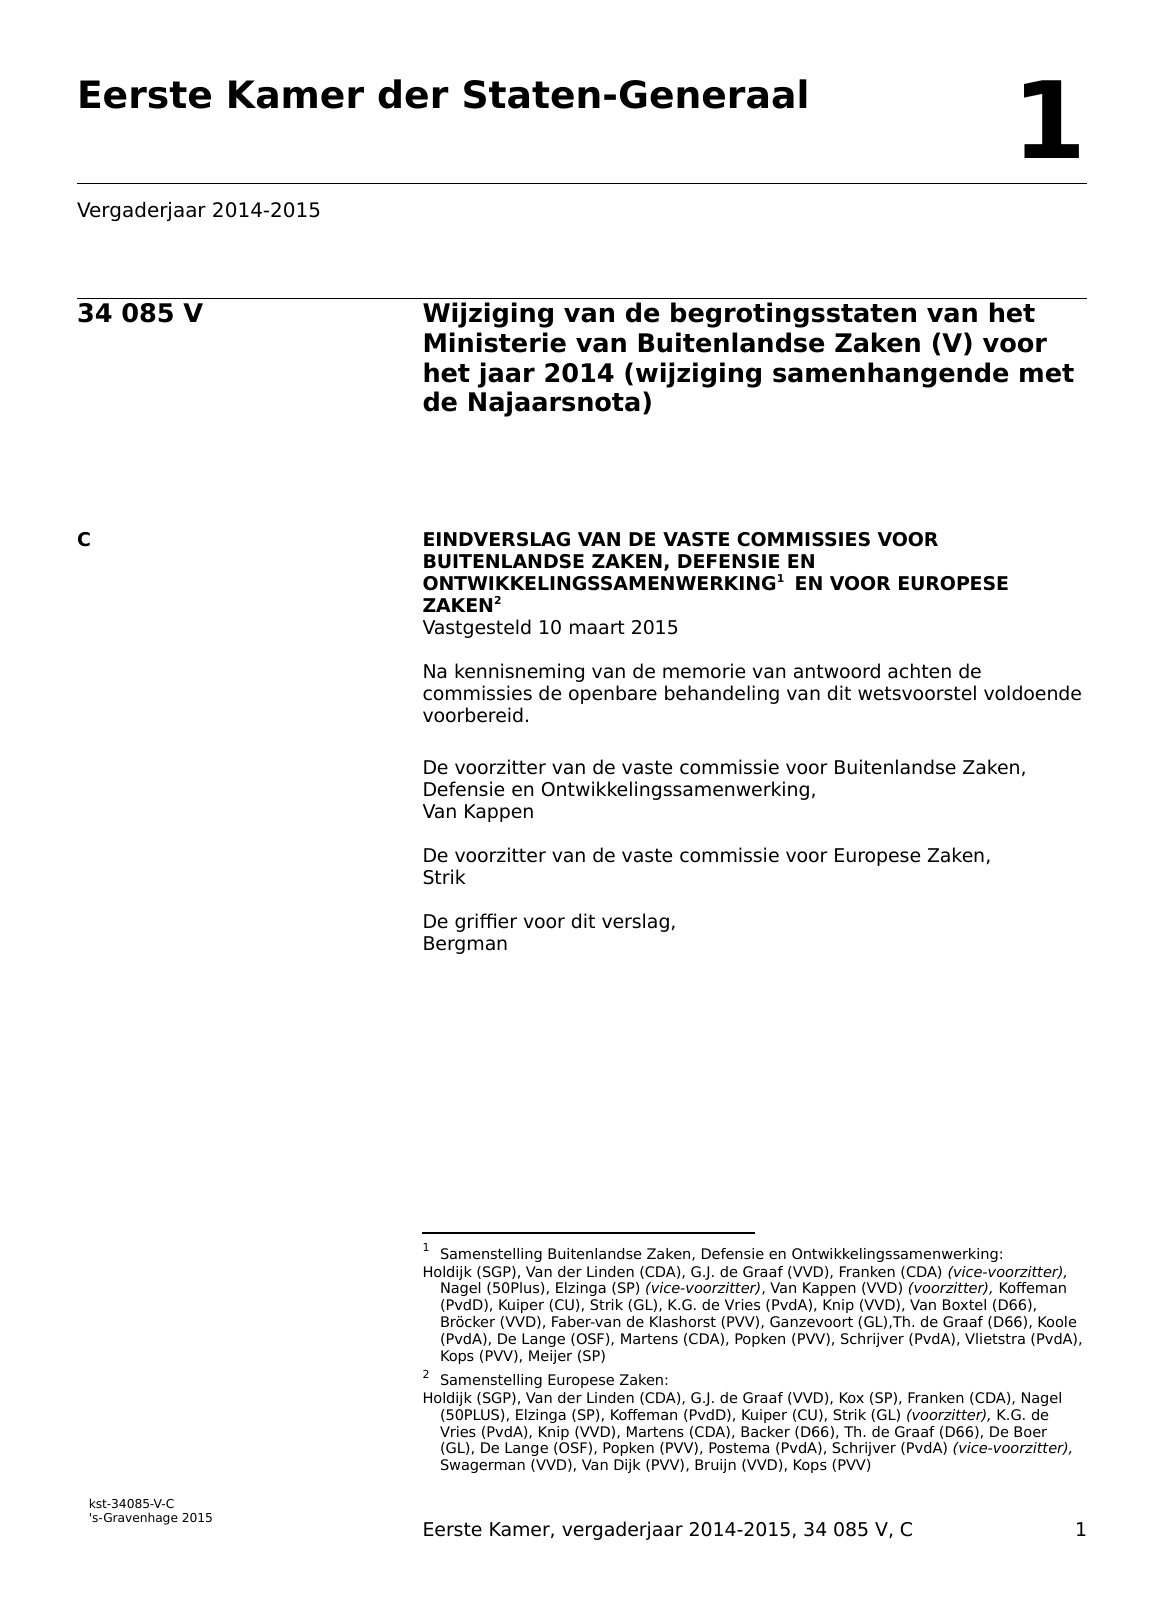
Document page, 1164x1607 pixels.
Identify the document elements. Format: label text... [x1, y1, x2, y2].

text 's-Gravenhage 2015 [88, 1511, 323, 1525]
subtitle 34 085 V Wijziging van de begrotingsstaten van het Ministerie van Buitenlandse Zaken (V) voor het jaar 2014 (wijziging samenhangende met de Najaarsnota) [77, 299, 1087, 418]
table_header Eerste Kamer der Staten-Generaal [77, 59, 886, 183]
text De voorzitter van de vaste commissie voor Buitenlandse Zaken, Defensie en Ontwikkelingssamenwerking, Van Kappen [422, 757, 1087, 823]
text Holdijk (SGP), Van der Linden (CDA), G.J. de Graaf (VVD), Kox (SP), Franken (CDA), Nagel (50PLUS), Elzinga (SP), Koffeman (PvdD), Kuiper (CU), Strik (GL) (voorzitter), K.G. de Vries (PvdA), Knip (VVD), Martens (CDA), Backer (D66), Th. de Graaf (D66), De Boer (GL), De Lange (OSF), Popken (PVV), Postema (PvdA), Schrijver (PvdA) (vice-voorzitter), Swagerman (VVD), Van Dijk (PVV), Bruijn (VVD), Kops (PVV) [422, 1390, 1087, 1474]
text De voorzitter van de vaste commissie voor Europese Zaken, Strik [422, 845, 1087, 889]
subtitle C EINDVERSLAG VAN DE VASTE COMMISSIES VOOR BUITENLANDSE ZAKEN, DEFENSIE EN ONTWIKKELINGSSAMENWERKING EN VOOR EUROPESE ZAKEN [77, 529, 1087, 617]
text Na kennisneming van de memorie van antwoord achten de commissies de openbare behandeling van dit wetsvoorstel voldoende voorbereid. [422, 661, 1087, 727]
text De griffier voor dit verslag, Bergman [422, 911, 1087, 955]
text Holdijk (SGP), Van der Linden (CDA), G.J. de Graaf (VVD), Franken (CDA) (vice-voorzitter), Nagel (50Plus), Elzinga (SP) (vice-voorzitter), Van Kappen (VVD) (voorzitter), Koffeman (PvdD), Kuiper (CU), Strik (GL), K.G. de Vries (PvdA), Knip (VVD), Van Boxtel (D66), Bröcker (VVD), Faber-van de Klashorst (PVV), Ganzevoort (GL),Th. de Graaf (D66), Koole (PvdA), De Lange (OSF), Martens (CDA), Popken (PVV), Schrijver (PvdA), Vlietstra (PvdA), Kops (PVV), Meijer (SP) [422, 1264, 1087, 1365]
text kst-34085-V-C [88, 1497, 323, 1511]
table_header 1 [886, 59, 1087, 183]
text Samenstelling Buitenlandse Zaken, Defensie en Ontwikkelingssamenwerking: [422, 1242, 1087, 1264]
text Vastgesteld 10 maart 2015 [422, 617, 1087, 639]
table_cell Vergaderjaar 2014-2015 [77, 184, 1087, 298]
text Samenstelling Europese Zaken: [422, 1368, 1087, 1390]
